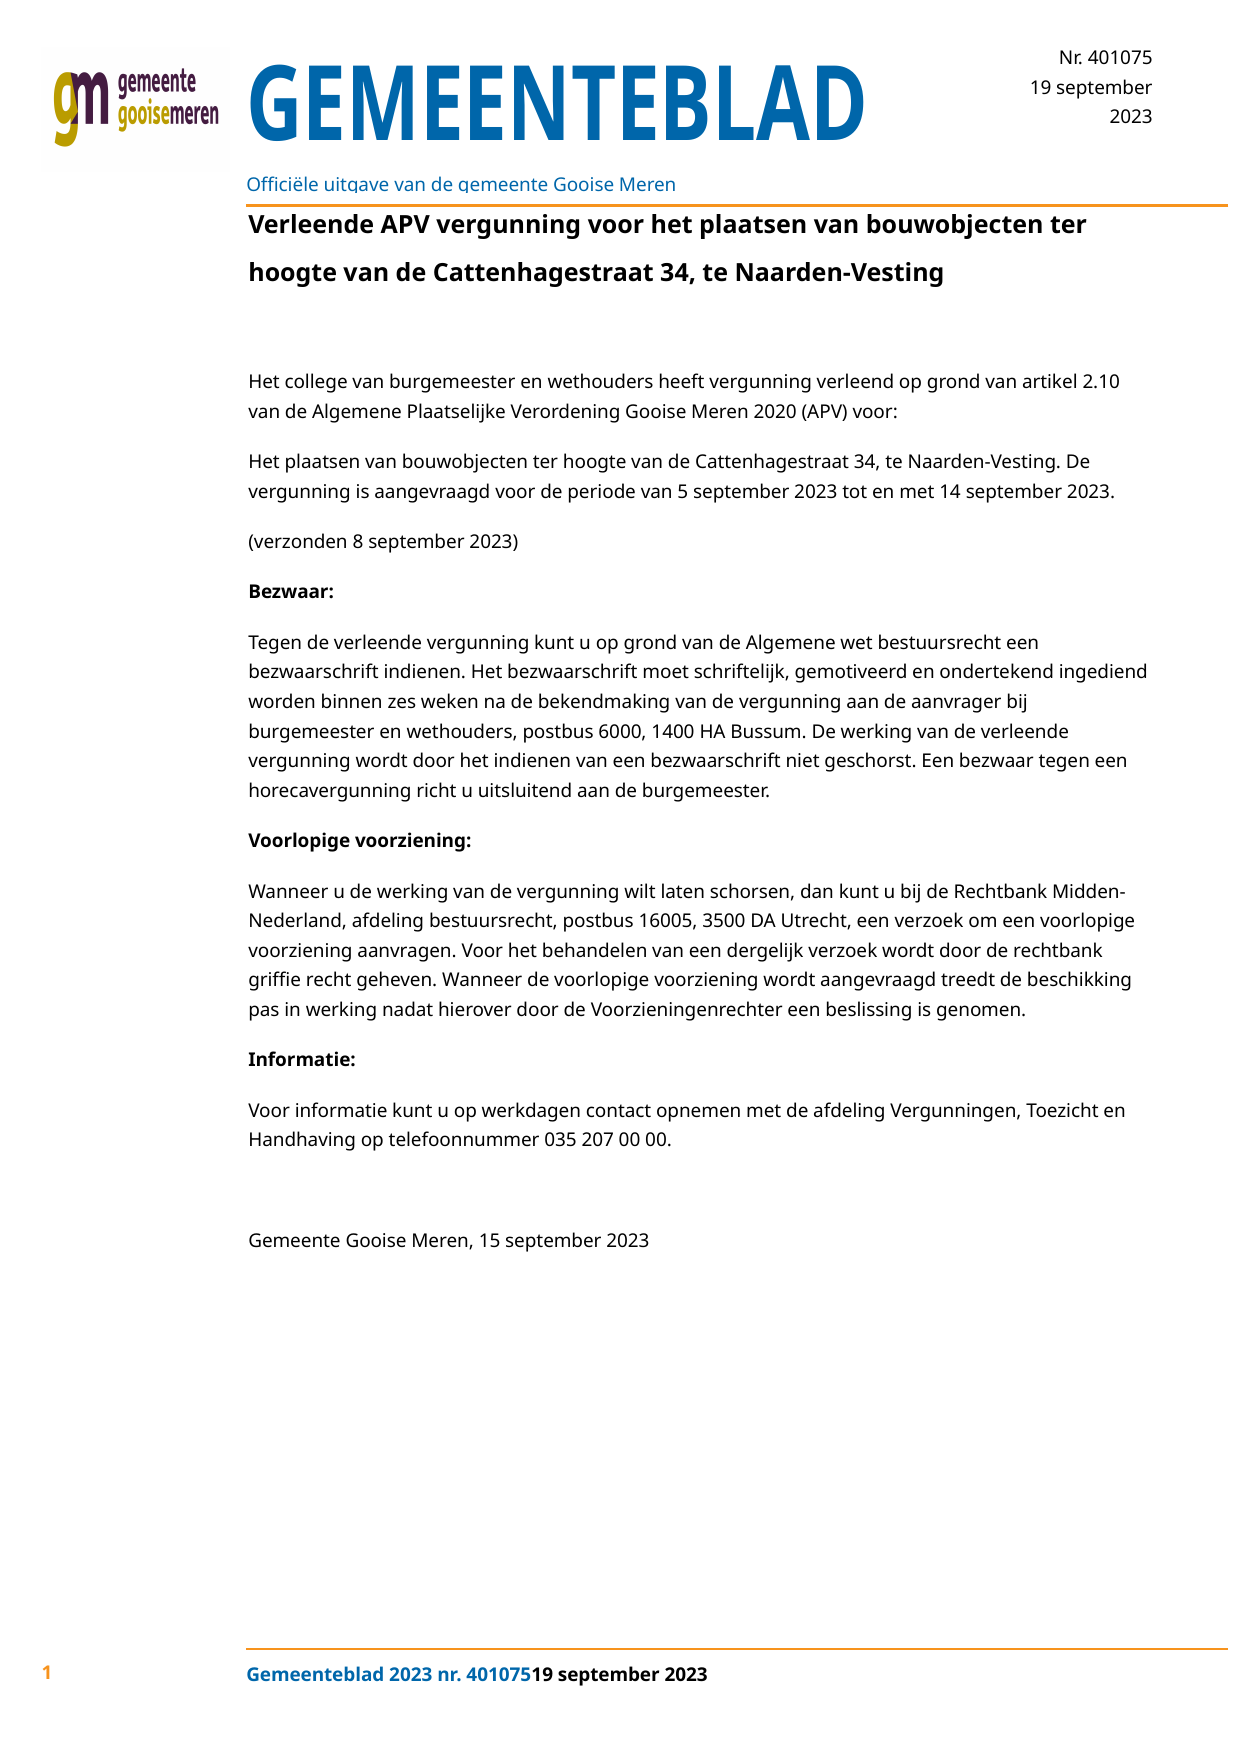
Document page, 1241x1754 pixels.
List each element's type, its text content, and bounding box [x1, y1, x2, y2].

text Informatie: [248, 1047, 1152, 1072]
text Voorlopige voorziening: [248, 827, 1152, 853]
text Tegen de verleende vergunning kunt u op grond van de Algemene wet bestuursrecht een bezwaarschrift indienen. Het bezwaarschrift moet schriftelijk, gemotiveerd en ondertekend ingediend worden binnen zes weken na de bekendmaking van de vergunning aan de aanvrager bij burgemeester en wethouders, postbus 6000, 1400 HA Bussum. De werking van de verleende vergunning wordt door het indienen van een bezwaarschrift niet geschorst. Een bezwaar tegen een horecavergunning richt u uitsluitend aan de burgemeester. [248, 629, 1152, 803]
text Het college van burgemeester en wethouders heeft vergunning verleend op grond van artikel 2.10 van de Algemene Plaatselijke Verordening Gooise Meren 2020 (APV) voor: [248, 368, 1152, 424]
text Het plaatsen van bouwobjecten ter hoogte van de Cattenhagestraat 34, te Naarden-Vesting. De vergunning is aangevraagd voor de periode van 5 september 2023 tot en met 14 september 2023. [248, 448, 1152, 504]
text Bezwaar: [248, 579, 1152, 604]
text Wanneer u de werking van de vergunning wilt laten schorsen, dan kunt u bij de Rechtbank Midden-Nederland, afdeling bestuursrecht, postbus 16005, 3500 DA Utrecht, een verzoek om een voorlopige voorziening aanvragen. Voor het behandelen van een dergelijk verzoek wordt door de rechtbank griffie recht geheven. Wanneer de voorlopige voorziening wordt aangevraagd treedt de beschikking pas in werking nadat hierover door de Voorzieningenrechter een beslissing is genomen. [248, 878, 1152, 1022]
text Verleende APV vergunning voor het plaatsen van bouwobjecten ter hoogte van de Cattenhagestraat 34, te Naarden-Vesting [248, 207, 1152, 288]
text Gemeente Gooise Meren, 15 september 2023 [248, 1227, 1152, 1253]
text (verzonden 8 september 2023) [248, 528, 1152, 554]
picture [41, 47, 231, 172]
text Voor informatie kunt u op werkdagen contact opnemen met de afdeling Vergunningen, Toezicht en Handhaving op telefoonnummer 035 207 00 00. [248, 1097, 1152, 1152]
